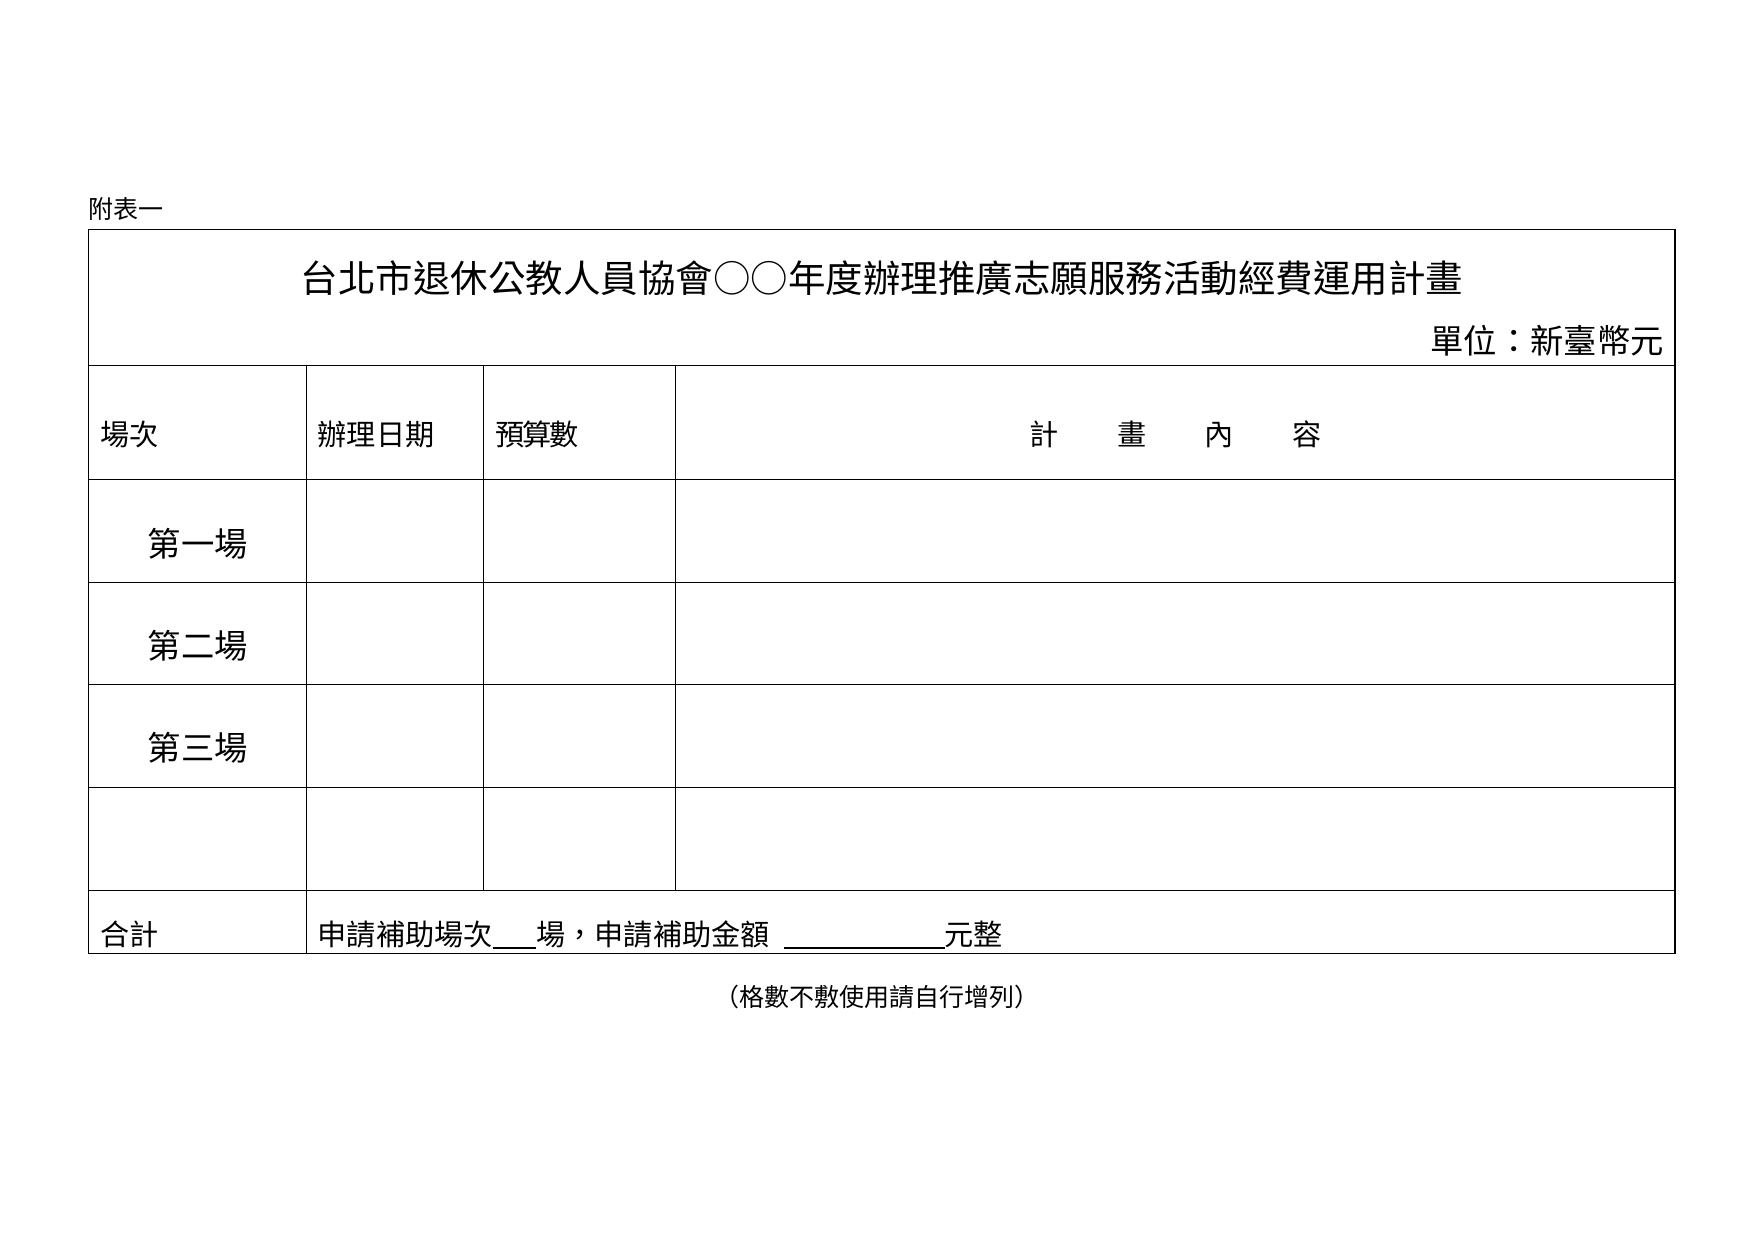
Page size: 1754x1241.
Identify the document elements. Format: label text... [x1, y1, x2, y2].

table_cell [676, 788, 1674, 889]
table_header 台北市退休公教人員協會○○年度辦理推廣志願服務活動經費運用計畫 單位：新臺幣元 [89, 230, 1674, 364]
table_cell [307, 788, 483, 889]
table_cell [484, 788, 675, 889]
table_cell 第三場 [89, 685, 306, 787]
table_cell 場次 [89, 366, 306, 479]
text 附表一 [89, 104, 1668, 229]
table_cell [484, 685, 675, 787]
table_cell 辦理日期 [307, 366, 483, 479]
table_cell 預算數 [484, 366, 675, 479]
table_cell 第一場 [89, 480, 306, 582]
table_cell [307, 685, 483, 787]
table_cell 合計 [89, 891, 306, 953]
text （格數不敷使用請自行增列） [89, 954, 1665, 1017]
table_cell [89, 788, 306, 889]
table_cell [484, 583, 675, 684]
table_cell 計 畫 內 容 [676, 366, 1674, 479]
table_cell 申請補助場次 場，申請補助金額 元整 [307, 891, 1674, 953]
table_cell 第二場 [89, 583, 306, 684]
table_cell [307, 583, 483, 684]
table_cell [307, 480, 483, 582]
table_cell [484, 480, 675, 582]
table_cell [676, 480, 1674, 582]
table_cell [676, 583, 1674, 684]
table_cell [676, 685, 1674, 787]
